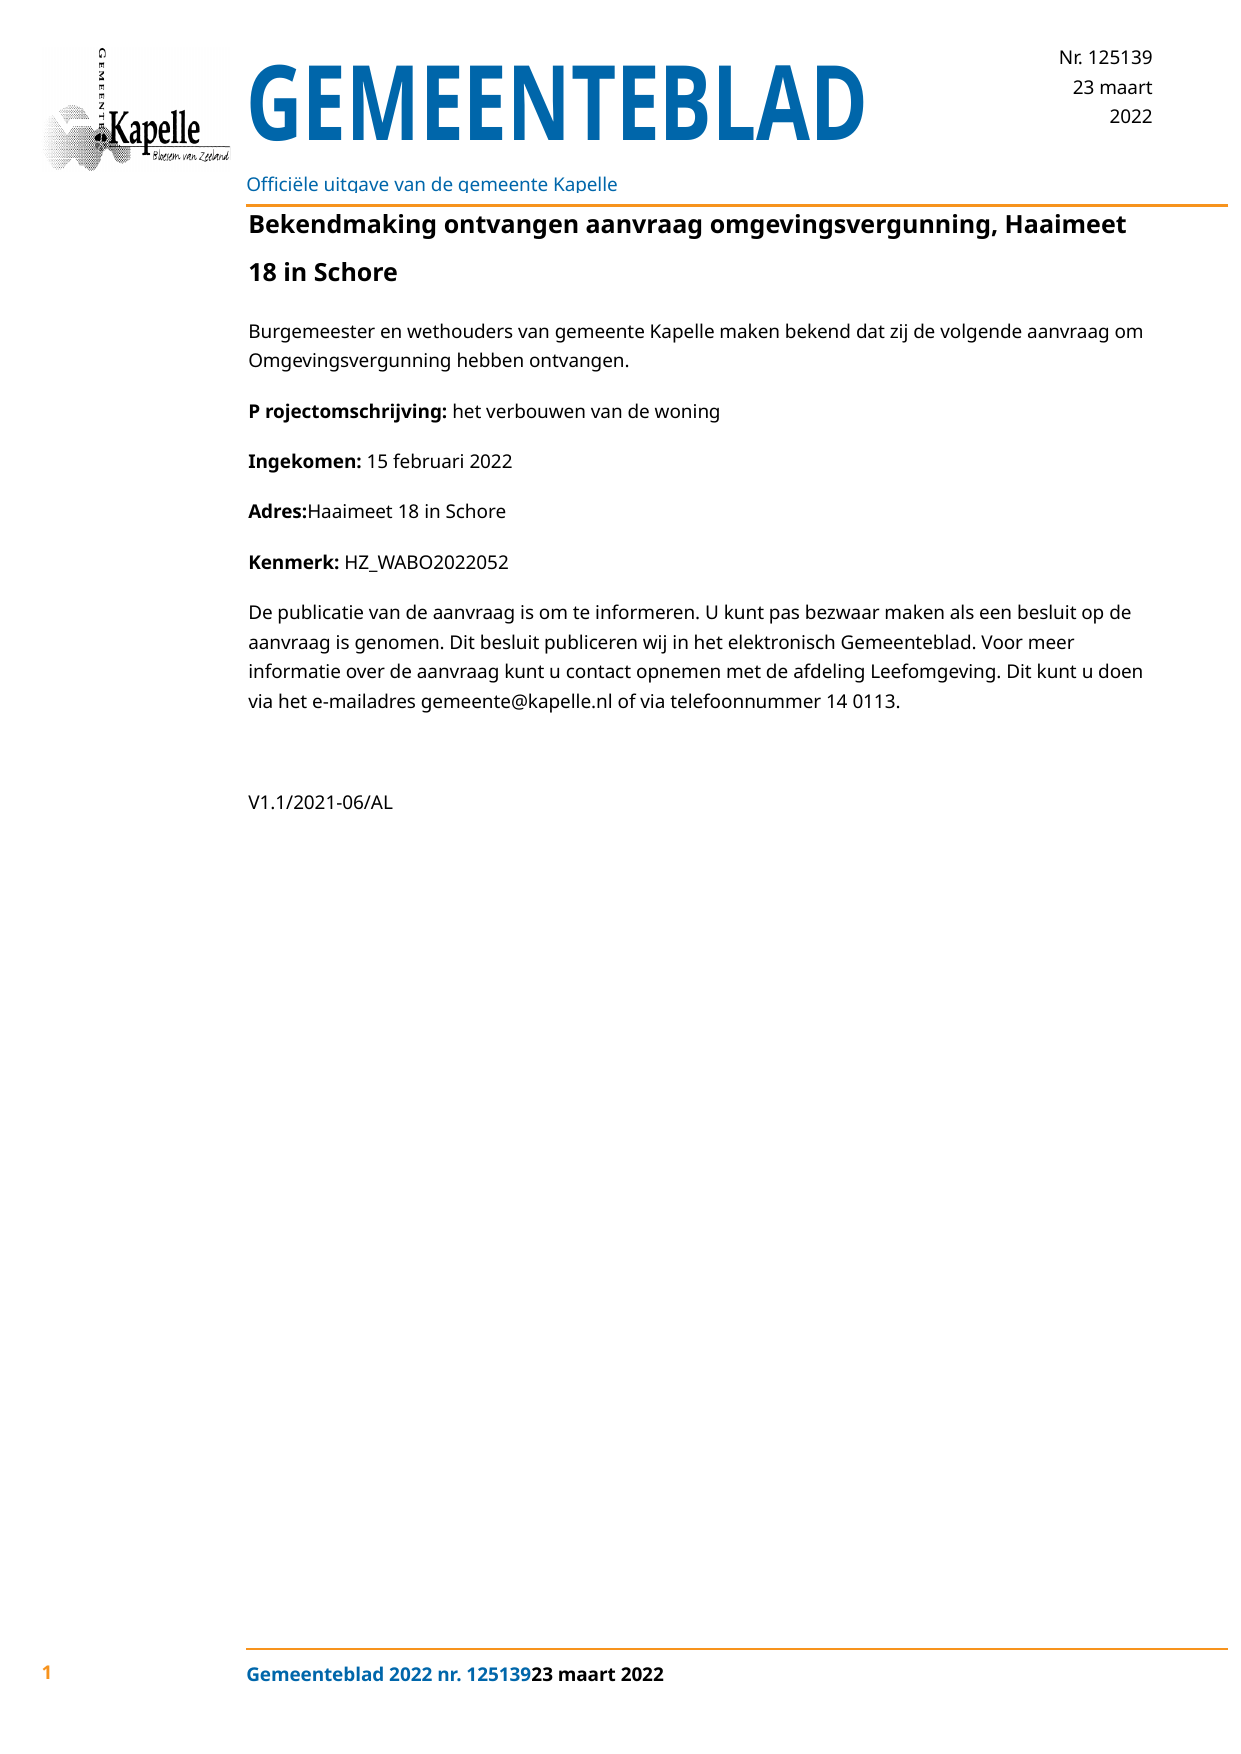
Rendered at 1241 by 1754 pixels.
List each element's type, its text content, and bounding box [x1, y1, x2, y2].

text P rojectomschrijving: het verbouwen van de woning [248, 398, 1152, 424]
text Kenmerk: HZ_WABO2022052 [248, 549, 1152, 575]
picture [41, 47, 231, 172]
text Ingekomen: 15 februari 2022 [248, 448, 1152, 474]
text Bekendmaking ontvangen aanvraag omgevingsvergunning, Haaimeet 18 in Schore [248, 207, 1152, 288]
text Adres:Haaimeet 18 in Schore [248, 499, 1152, 524]
text Burgemeester en wethouders van gemeente Kapelle maken bekend dat zij de volgende aanvraag om Omgevingsvergunning hebben ontvangen. [248, 318, 1152, 373]
text De publicatie van de aanvraag is om te informeren. U kunt pas bezwaar maken als een besluit op de aanvraag is genomen. Dit besluit publiceren wij in het elektronisch Gemeenteblad. Voor meer informatie over de aanvraag kunt u contact opnemen met de afdeling Leefomgeving. Dit kunt u doen via het e-mailadres gemeente@kapelle.nl of via telefoonnummer 14 0113. [248, 599, 1152, 714]
text V1.1/2021-06/AL [248, 789, 1152, 815]
